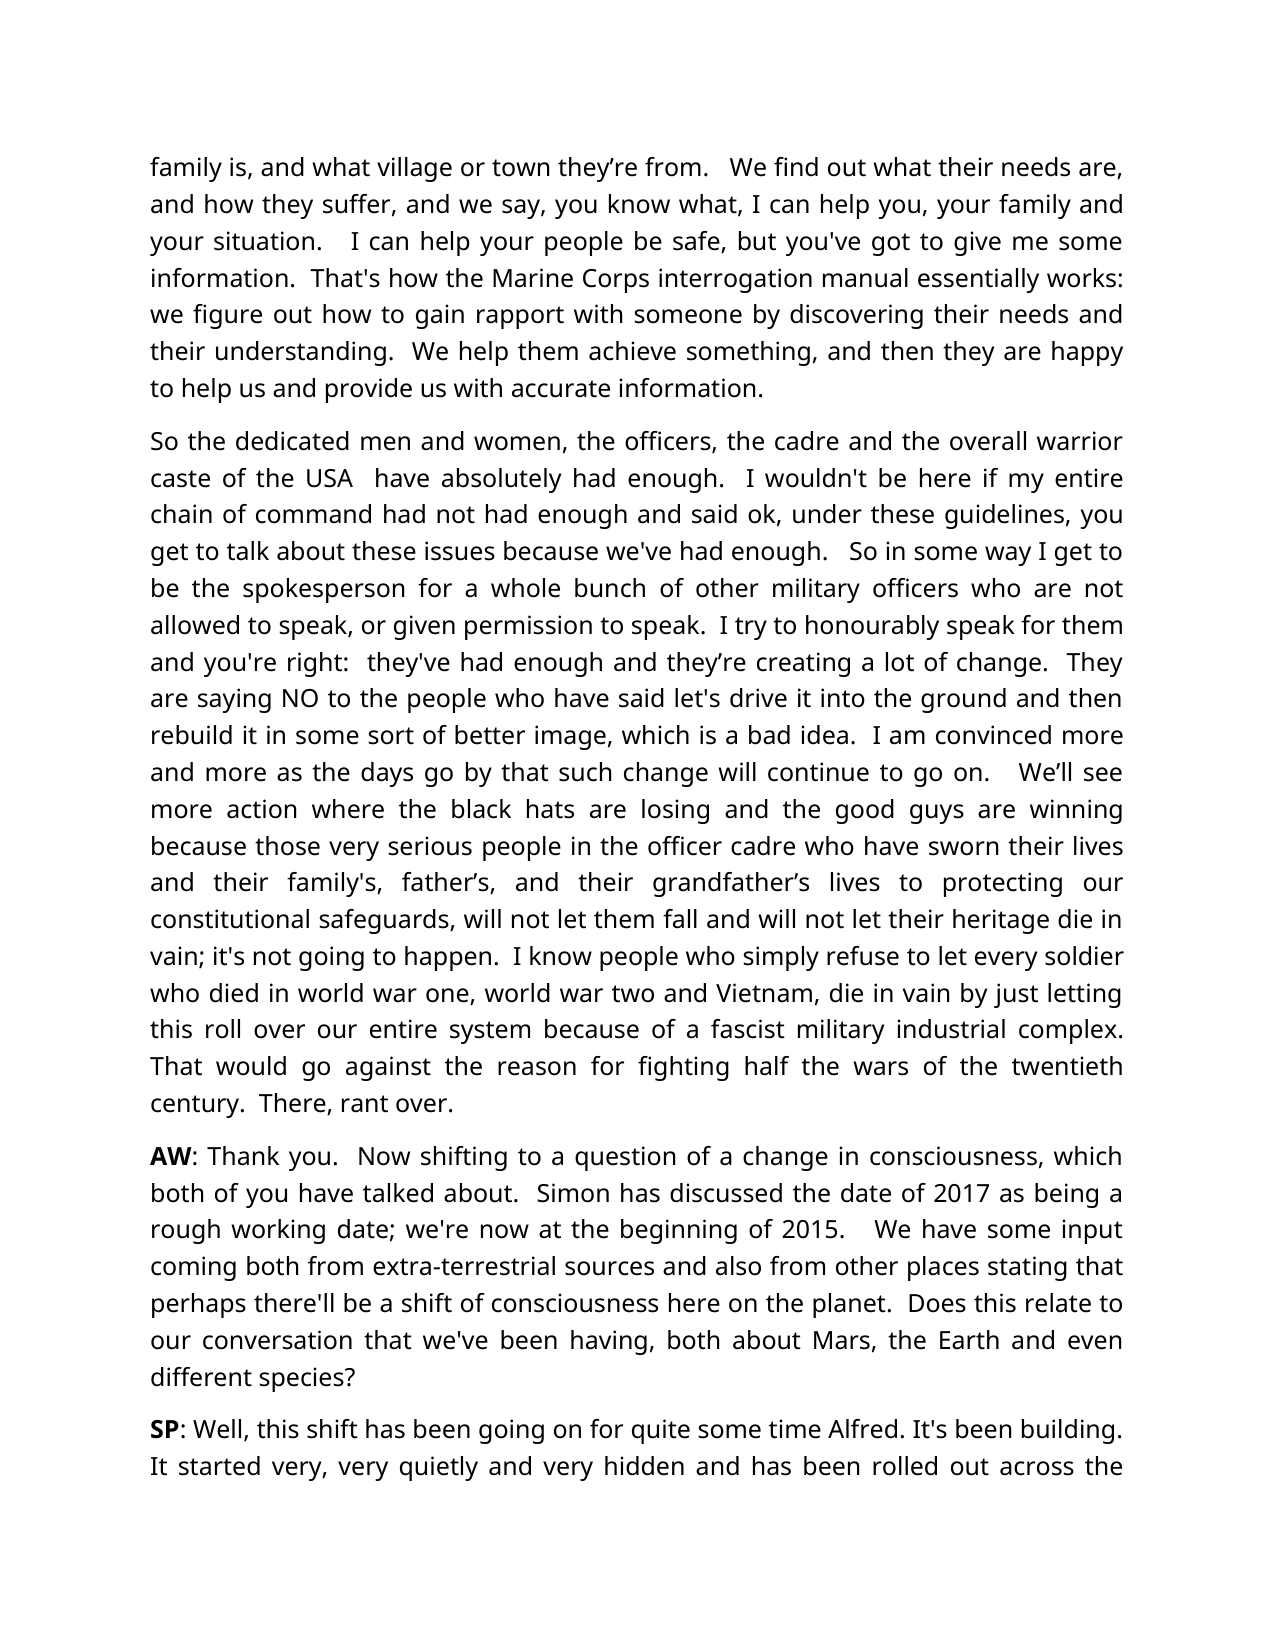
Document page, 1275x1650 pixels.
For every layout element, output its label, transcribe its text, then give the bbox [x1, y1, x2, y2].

text SP: Well, this shift has been going on for quite some time Alfred. It's been building. It started very, very quietly and very hidden and has been rolled out across the [150, 1412, 1125, 1483]
text family is, and what village or town they’re from. We find out what their needs are, and how they suffer, and we say, you know what, I can help you, your family and your situation. I can help your people be safe, but you've got to give me some information. That's how the Marine Corps interrogation manual essentially works: we figure out how to gain rapport with someone by discovering their needs and their understanding. We help them achieve something, and then they are happy to help us and provide us with accurate information. [150, 150, 1125, 405]
text AW: Thank you. Now shifting to a question of a change in consciousness, which both of you have talked about. Simon has discussed the date of 2017 as being a rough working date; we're now at the beginning of 2015. We have some input coming both from extra-terrestrial sources and also from other places stating that perhaps there'll be a shift of consciousness here on the planet. Does this relate to our conversation that we've been having, both about Mars, the Earth and even different species? [150, 1138, 1125, 1393]
text So the dedicated men and women, the officers, the cadre and the overall warrior caste of the USA have absolutely had enough. I wouldn't be here if my entire chain of command had not had enough and said ok, under these guidelines, you get to talk about these issues because we've had enough. So in some way I get to be the spokesperson for a whole bunch of other military officers who are not allowed to speak, or given permission to speak. I try to honourably speak for them and you're right: they've had enough and they’re creating a lot of change. They are saying NO to the people who have said let's drive it into the ground and then rebuild it in some sort of better image, which is a bad idea. I am convinced more and more as the days go by that such change will continue to go on. We’ll see more action where the black hats are losing and the good guys are winning because those very serious people in the officer cadre who have sworn their lives and their family's, father’s, and their grandfather’s lives to protecting our constitutional safeguards, will not let them fall and will not let their heritage die in vain; it's not going to happen. I know people who simply refuse to let every soldier who died in world war one, world war two and Vietnam, die in vain by just letting this roll over our entire system because of a fascist military industrial complex. That would go against the reason for fighting half the wars of the twentieth century. There, rant over. [150, 424, 1125, 1119]
